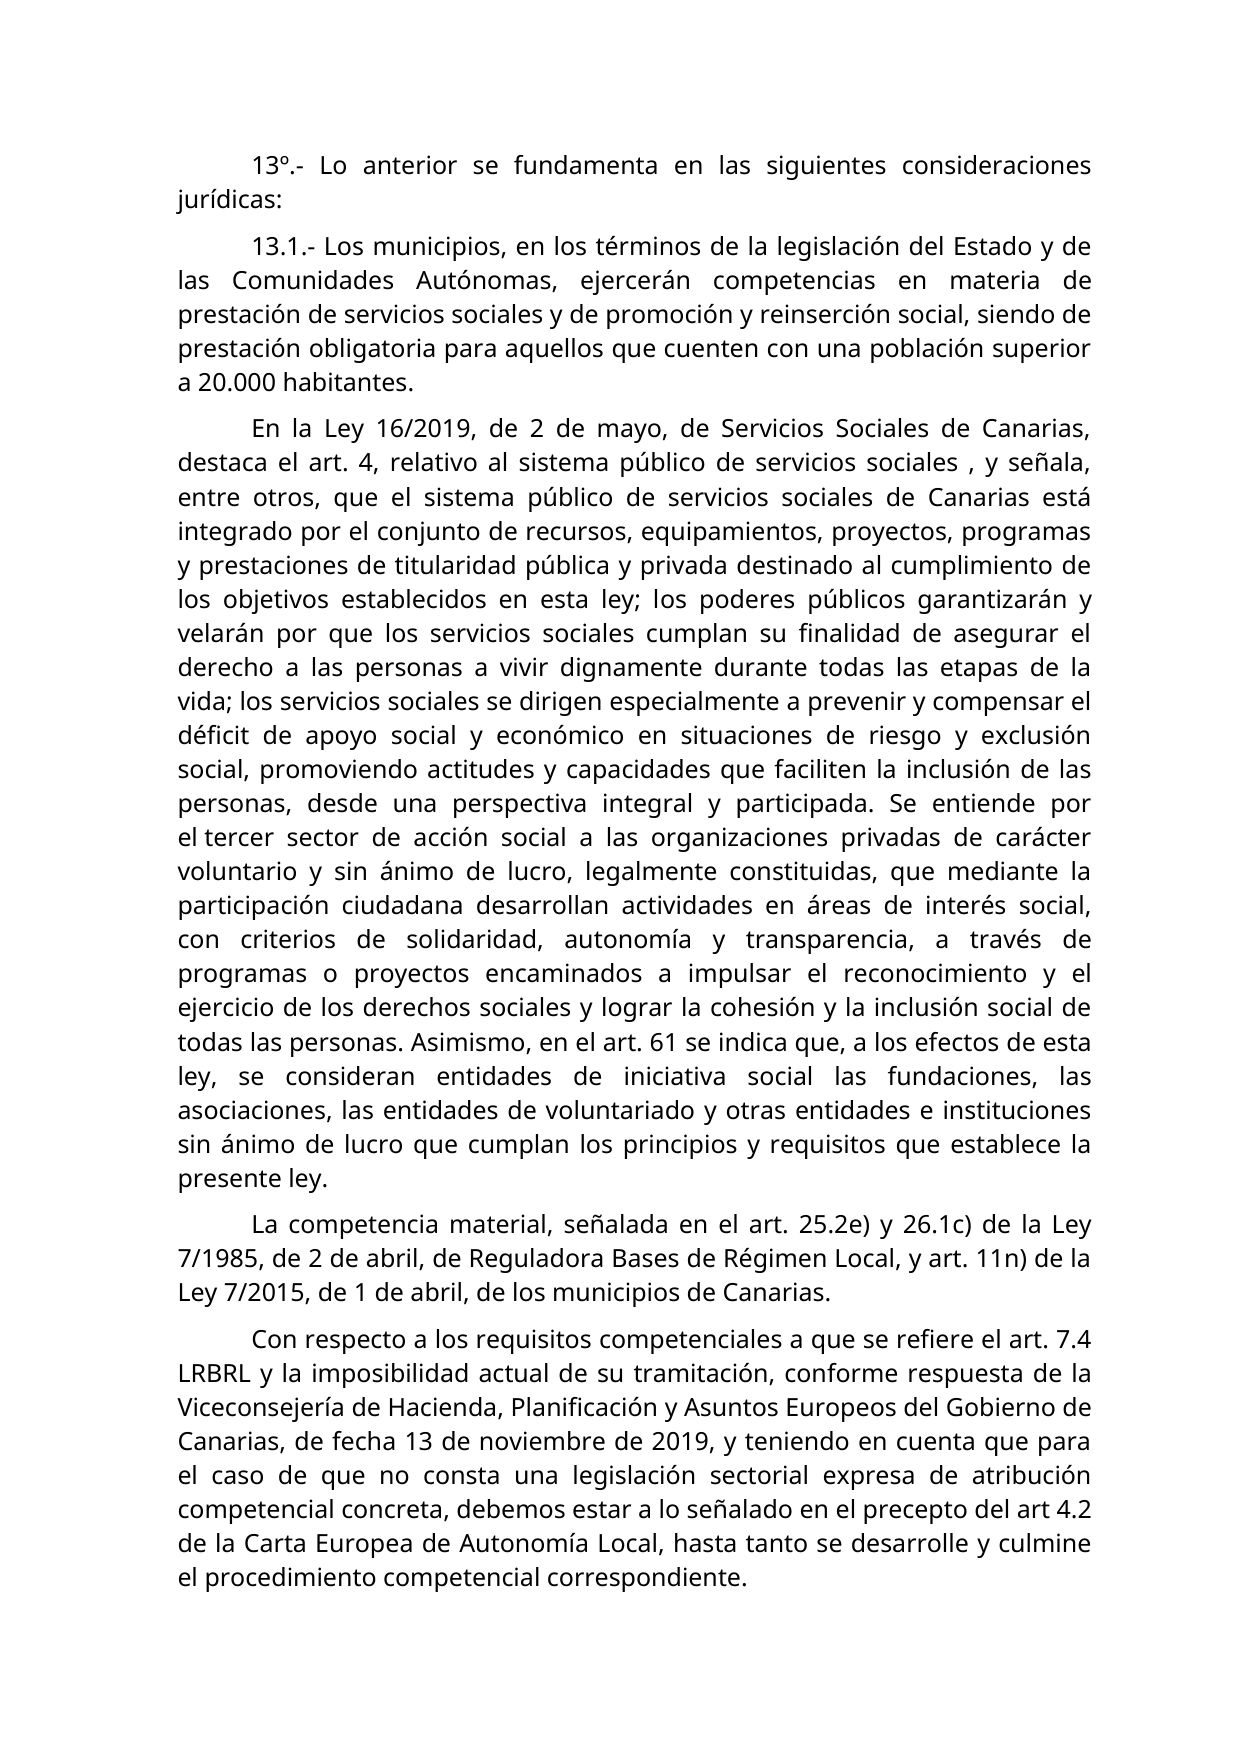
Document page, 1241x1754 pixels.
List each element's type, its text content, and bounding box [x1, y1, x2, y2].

text Con respecto a los requisitos competenciales a que se refiere el art. 7.4 LRBRL y la imposibilidad actual de su tramitación, conforme respuesta de la Viceconsejería de Hacienda, Planificación y Asuntos Europeos del Gobierno de Canarias, de fecha 13 de noviembre de 2019, y teniendo en cuenta que para el caso de que no consta una legislación sectorial expresa de atribución competencial concreta, debemos estar a lo señalado en el precepto del art 4.2 de la Carta Europea de Autonomía Local, hasta tanto se desarrolle y culmine el procedimiento competencial correspondiente. [177, 1322, 1093, 1594]
text 13º.- Lo anterior se fundamenta en las siguientes consideraciones jurídicas: [177, 148, 1093, 216]
text 13.1.- Los municipios, en los términos de la legislación del Estado y de las Comunidades Autónomas, ejercerán competencias en materia de prestación de servicios sociales y de promoción y reinserción social, siendo de prestación obligatoria para aquellos que cuenten con una población superior a 20.000 habitantes. [177, 228, 1093, 398]
text La competencia material, señalada en el art. 25.2e) y 26.1c) de la Ley 7/1985, de 2 de abril, de Reguladora Bases de Régimen Local, y art. 11n) de la Ley 7/2015, de 1 de abril, de los municipios de Canarias. [177, 1207, 1093, 1309]
text En la Ley 16/2019, de 2 de mayo, de Servicios Sociales de Canarias, destaca el art. 4, relativo al sistema público de servicios sociales , y señala, entre otros, que el sistema público de servicios sociales de Canarias está integrado por el conjunto de recursos, equipamientos, proyectos, programas y prestaciones de titularidad pública y privada destinado al cumplimiento de los objetivos establecidos en esta ley; los poderes públicos garantizarán y velarán por que los servicios sociales cumplan su finalidad de asegurar el derecho a las personas a vivir dignamente durante todas las etapas de la vida; los servicios sociales se dirigen especialmente a prevenir y compensar el déficit de apoyo social y económico en situaciones de riesgo y exclusión social, promoviendo actitudes y capacidades que faciliten la inclusión de las personas, desde una perspectiva integral y participada. Se entiende por el tercer sector de acción social a las organizaciones privadas de carácter voluntario y sin ánimo de lucro, legalmente constituidas, que mediante la participación ciudadana desarrollan actividades en áreas de interés social, con criterios de solidaridad, autonomía y transparencia, a través de programas o proyectos encaminados a impulsar el reconocimiento y el ejercicio de los derechos sociales y lograr la cohesión y la inclusión social de todas las personas. Asimismo, en el art. 61 se indica que, a los efectos de esta ley, se consideran entidades de iniciativa social las fundaciones, las asociaciones, las entidades de voluntariado y otras entidades e instituciones sin ánimo de lucro que cumplan los principios y requisitos que establece la presente ley. [177, 411, 1093, 1194]
